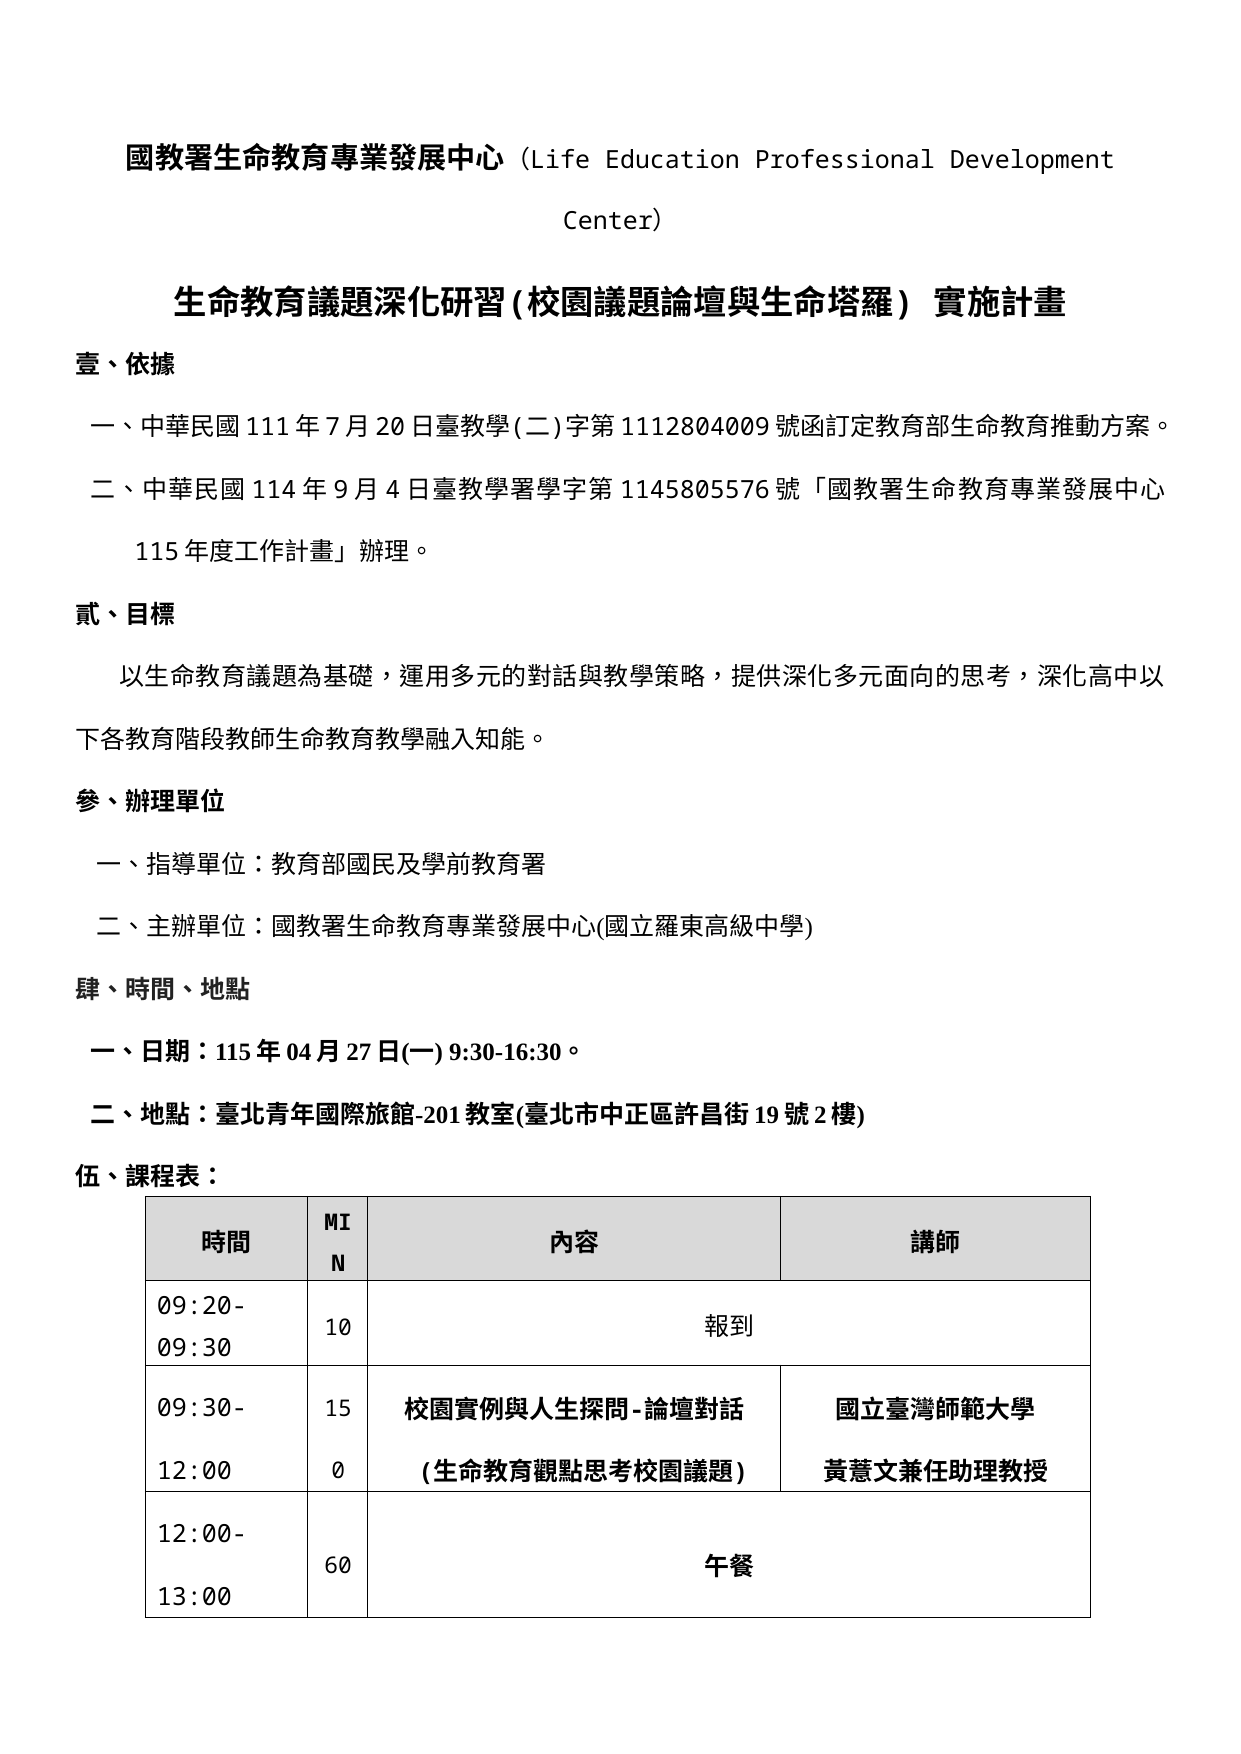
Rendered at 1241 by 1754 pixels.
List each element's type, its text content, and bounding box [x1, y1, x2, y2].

table_header 內容 [368, 1197, 780, 1280]
text 國教署生命教育專業發展中心（Life Education Professional Development Center） [75, 114, 1165, 239]
table_header MIN [308, 1197, 367, 1280]
table_cell 09:30-12:00 [146, 1366, 307, 1491]
table_cell 150 [308, 1366, 367, 1491]
text 伍、課程表： [75, 1133, 1165, 1196]
table_cell 60 [308, 1492, 367, 1617]
text 參、辦理單位 [75, 758, 1165, 821]
text 貳、目標 [75, 571, 1165, 633]
text 以生命教育議題為基礎，運用多元的對話與教學策略，提供深化多元面向的思考，深化高中以下各教育階段教師生命教育教學融入知能。 [75, 633, 1165, 758]
text 二、中華民國114年9月4日臺教學署學字第1145805576號「國教署生命教育專業發展中心115年度工作計畫」辦理。 [90, 446, 1165, 571]
table_cell 10 [308, 1281, 367, 1364]
text 二、主辦單位：國教署生命教育專業發展中心(國立羅東高級中學) [75, 883, 1165, 946]
table_header 時間 [146, 1197, 307, 1280]
text 壹、依據 [75, 321, 1165, 383]
text 生命教育議題深化研習(校園議題論壇與生命塔羅) 實施計畫 [75, 258, 1165, 321]
table_cell 午餐 [368, 1492, 1090, 1617]
table_cell 國立臺灣師範大學 黃薏文兼任助理教授 [781, 1366, 1090, 1491]
table_cell 報到 [368, 1281, 1090, 1364]
table_header 講師 [781, 1197, 1090, 1280]
table_cell 校園實例與人生探問-論壇對話 (生命教育觀點思考校園議題) [368, 1366, 780, 1491]
text 一、中華民國111年7月20日臺教學(二)字第1112804009號函訂定教育部生命教育推動方案。 [75, 383, 1165, 446]
text 二、地點：臺北青年國際旅館-201教室(臺北市中正區許昌街19號2樓) [75, 1071, 1165, 1133]
text 一、指導單位：教育部國民及學前教育署 [75, 821, 1165, 883]
text 肆、時間、地點 [75, 946, 1165, 1008]
text 一、日期：115年04月27日(一) 9:30-16:30。 [75, 1008, 1165, 1071]
table_cell 12:00-13:00 [146, 1492, 307, 1617]
table_cell 09:20-09:30 [146, 1281, 307, 1364]
